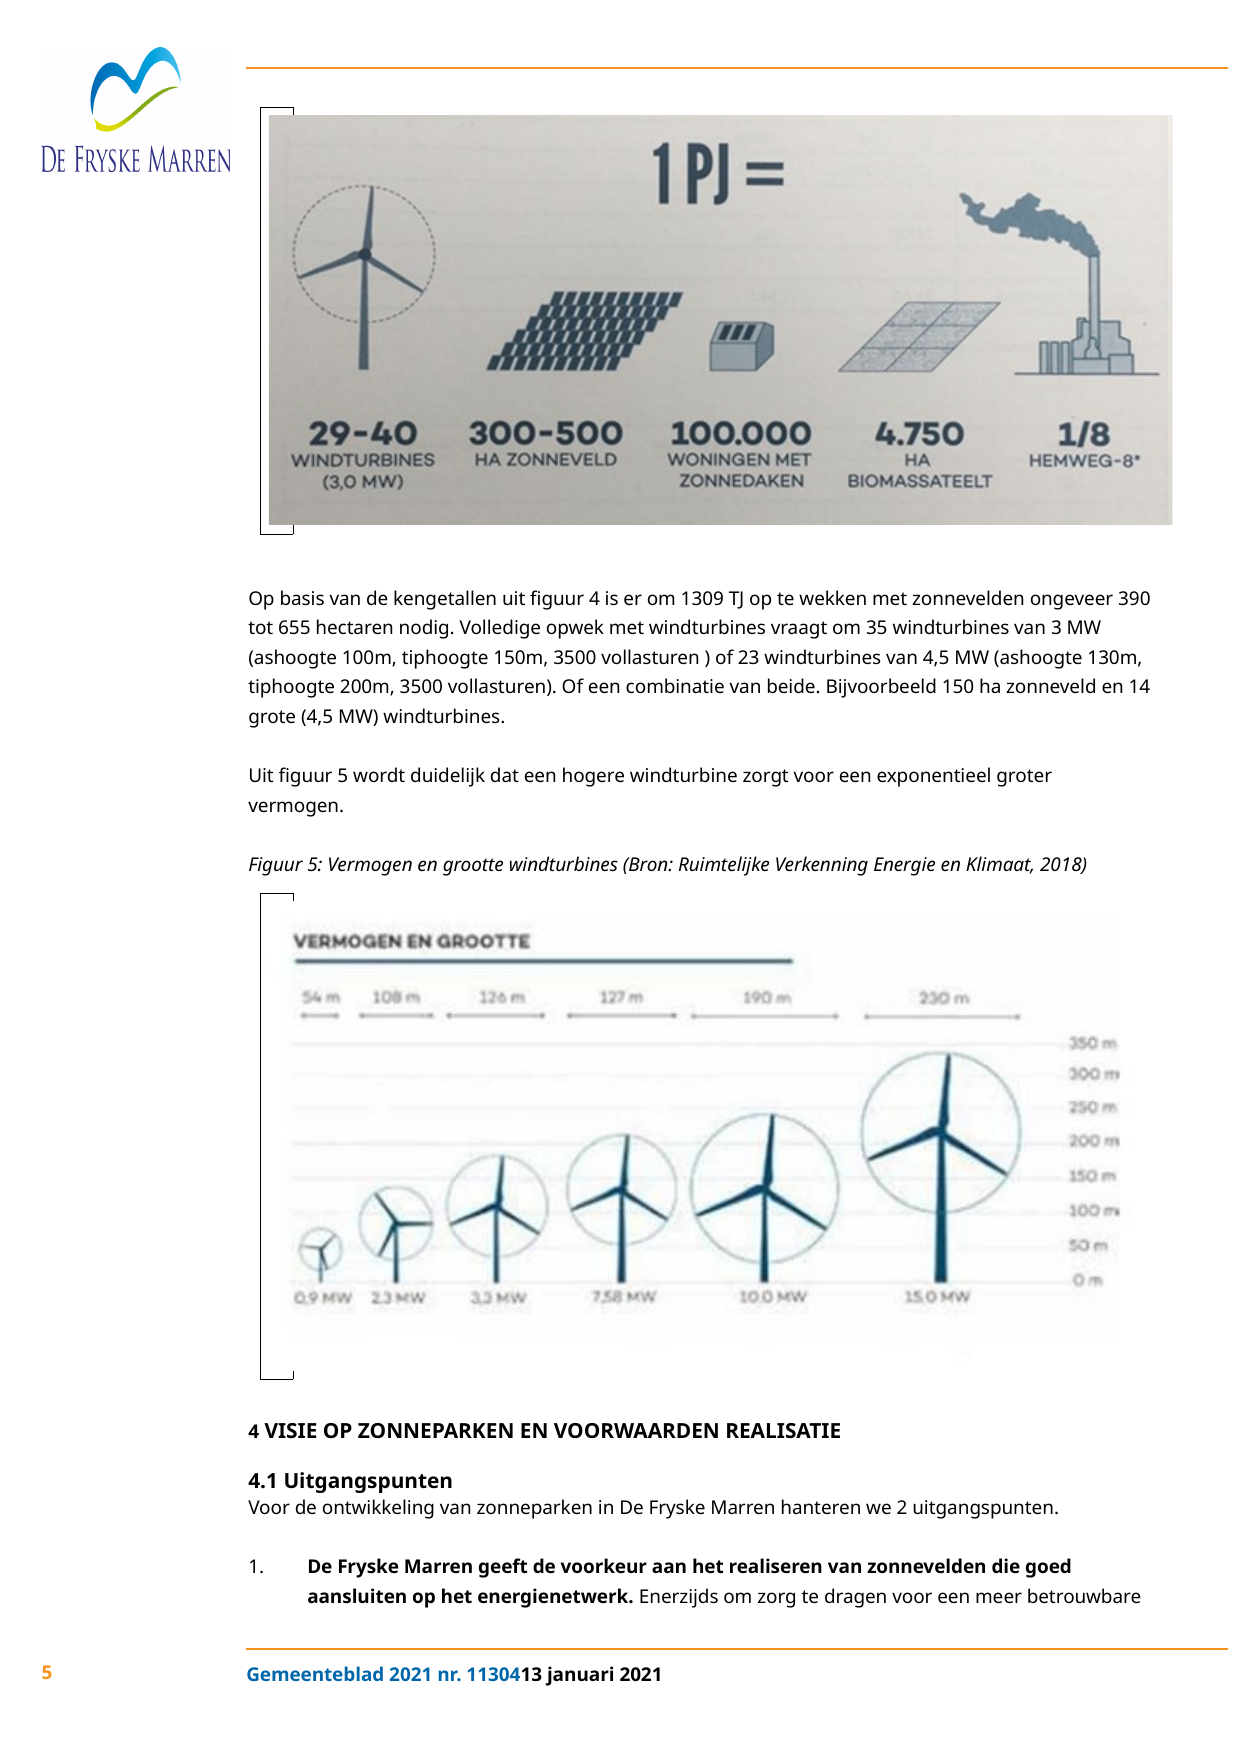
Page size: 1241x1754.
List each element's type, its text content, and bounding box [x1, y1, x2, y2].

picture [41, 47, 231, 172]
text Voor de ontwikkeling van zonneparken in De Fryske Marren hanteren we 2 uitgangspunten. [248, 1494, 1152, 1520]
picture [268, 115, 1173, 525]
text Uit figuur 5 wordt duidelijk dat een hogere windturbine zorgt voor een exponentieel groter vermogen. [248, 762, 1152, 817]
text Op basis van de kengetallen uit figuur 4 is er om 1309 TJ op te wekken met zonnevelden ongeveer 390 tot 655 hectaren nodig. Volledige opwek met windturbines vraagt om 35 windturbines van 3 MW (ashoogte 100m, tiphoogte 150m, 3500 vollasturen ) of 23 windturbines van 4,5 MW (ashoogte 130m, tiphoogte 200m, 3500 vollasturen). Of een combinatie van beide. Bijvoorbeeld 150 ha zonneveld en 14 grote (4,5 MW) windturbines. [248, 585, 1152, 729]
text Figuur 5: Vermogen en grootte windturbines (Bron: Ruimtelijke Verkenning Energie en Klimaat, 2018) [248, 851, 1152, 877]
text 4 VISIE OP ZONNEPARKEN EN VOORWAARDEN REALISATIE [248, 1417, 1152, 1445]
list De Fryske Marren geeft de voorkeur aan het realiseren van zonnevelden die goed aansluiten op het energienetwerk. Enerzijds om zorg te dragen voor een meer betrouwbare [248, 1553, 1152, 1609]
picture [268, 901, 1144, 1371]
text 4.1 Uitgangspunten [248, 1466, 1152, 1494]
